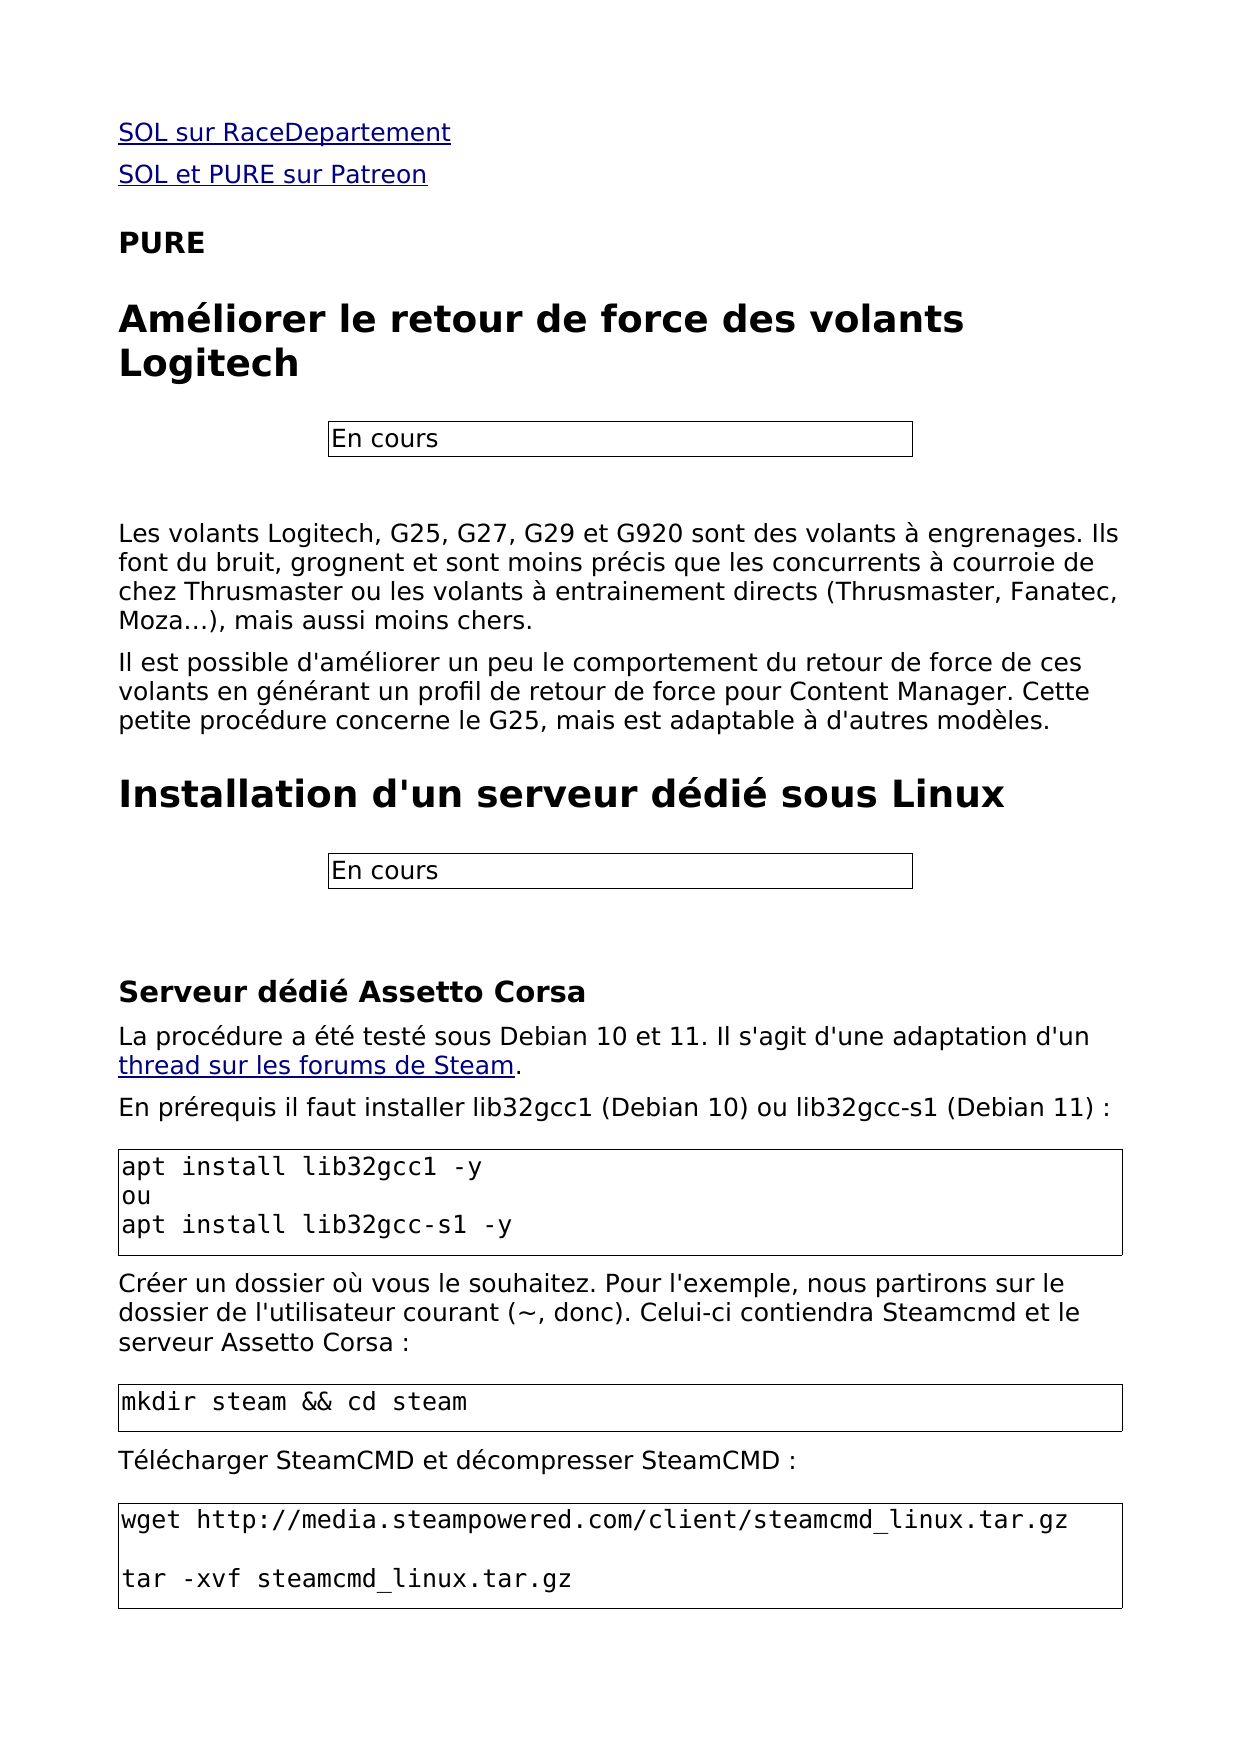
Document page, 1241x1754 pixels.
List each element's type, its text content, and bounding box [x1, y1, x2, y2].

text Les volants Logitech, G25, G27, G29 et G920 sont des volants à engrenages. Ils font du bruit, grognent et sont moins précis que les concurrents à courroie de chez Thrusmaster ou les volants à entrainement directs (Thrusmaster, Fanatec, Moza…), mais aussi moins chers. [118, 519, 1122, 636]
text Télécharger SteamCMD et décompresser SteamCMD : [118, 1446, 1122, 1475]
text La procédure a été testé sous Debian 10 et 11. Il s'agit d'une adaptation d'un thread sur les forums de Steam. [118, 1022, 1122, 1080]
subtitle PURE [118, 226, 1122, 260]
subtitle Installation d'un serveur dédié sous Linux [118, 773, 1122, 817]
text SOL sur RaceDepartement [118, 118, 1122, 147]
text En prérequis il faut installer lib32gcc1 (Debian 10) ou lib32gcc-s1 (Debian 11) : [118, 1093, 1122, 1122]
table_header wget http://media.steampowered.com/client/steamcmd_linux.tar.gz tar -xvf steamcmd_linux.tar.gz [119, 1504, 1122, 1608]
text Il est possible d'améliorer un peu le comportement du retour de force de ces volants en générant un profil de retour de force pour Content Manager. Cette petite procédure concerne le G25, mais est adaptable à d'autres modèles. [118, 648, 1122, 736]
table_header En cours [329, 854, 912, 888]
subtitle Améliorer le retour de force des volants Logitech [118, 298, 1122, 385]
text SOL et PURE sur Patreon [118, 160, 1122, 189]
text Créer un dossier où vous le souhaitez. Pour l'exemple, nous partirons sur le dossier de l'utilisateur courant (~, donc). Celui-ci contiendra Steamcmd et le serveur Assetto Corsa : [118, 1269, 1122, 1357]
table_header apt install lib32gcc1 -y ou apt install lib32gcc-s1 -y [119, 1150, 1122, 1254]
subtitle Serveur dédié Assetto Corsa [118, 976, 1122, 1009]
table_header mkdir steam && cd steam [119, 1385, 1122, 1431]
table_header En cours [329, 422, 912, 456]
